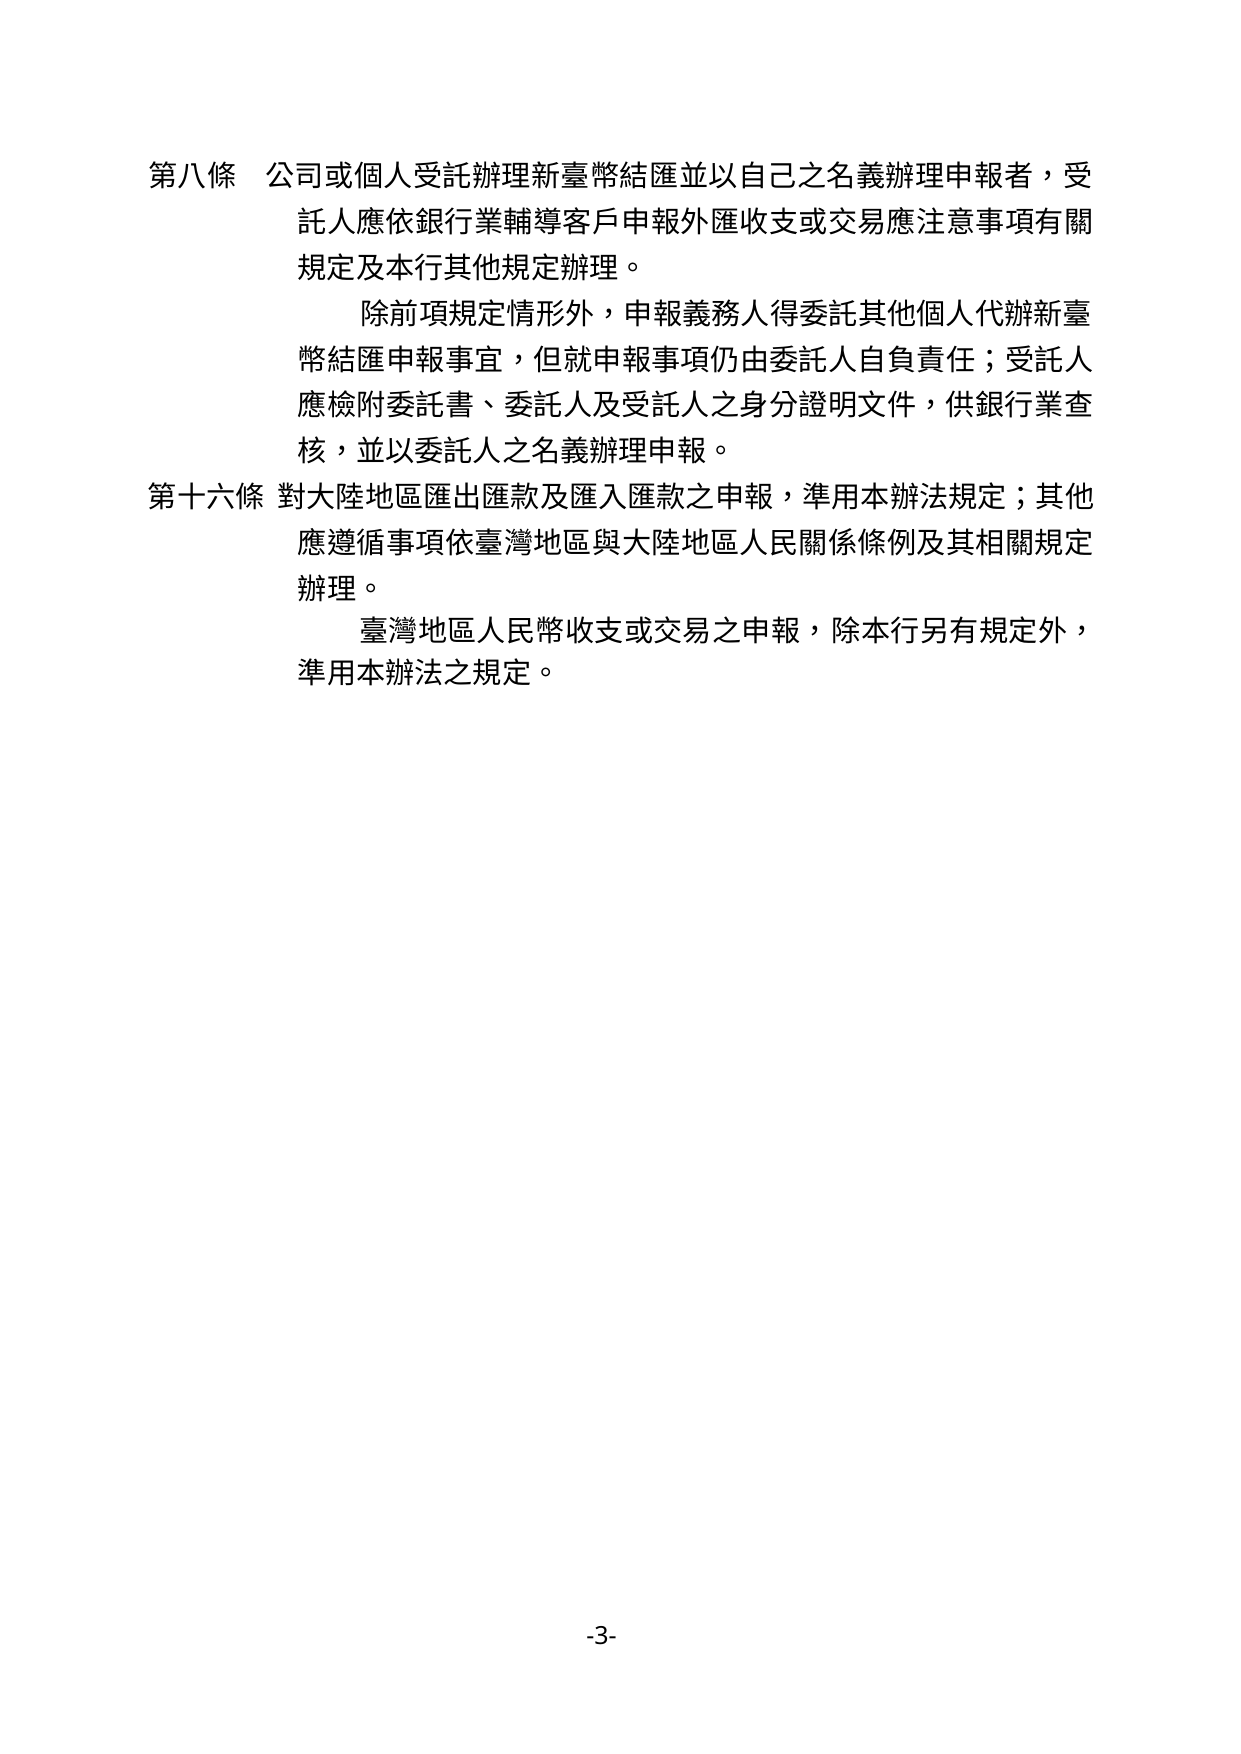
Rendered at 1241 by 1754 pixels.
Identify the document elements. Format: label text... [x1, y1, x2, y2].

text 臺灣地區人民幣收支或交易之申報，除本行另有規定外，準用本辦法之規定。 [298, 608, 1097, 692]
text 第八條 公司或個人受託辦理新臺幣結匯並以自己之名義辦理申報者，受託人應依銀行業輔導客戶申報外匯收支或交易應注意事項有關規定及本行其他規定辦理。 [148, 150, 1096, 287]
text 第十六條 對大陸地區匯出匯款及匯入匯款之申報，準用本辦法規定；其他應遵循事項依臺灣地區與大陸地區人民關係條例及其相關規定辦理。 [148, 471, 1096, 608]
text 除前項規定情形外，申報義務人得委託其他個人代辦新臺幣結匯申報事宜，但就申報事項仍由委託人自負責任；受託人應檢附委託書、委託人及受託人之身分證明文件，供銀行業查核，並以委託人之名義辦理申報。 [298, 287, 1094, 471]
